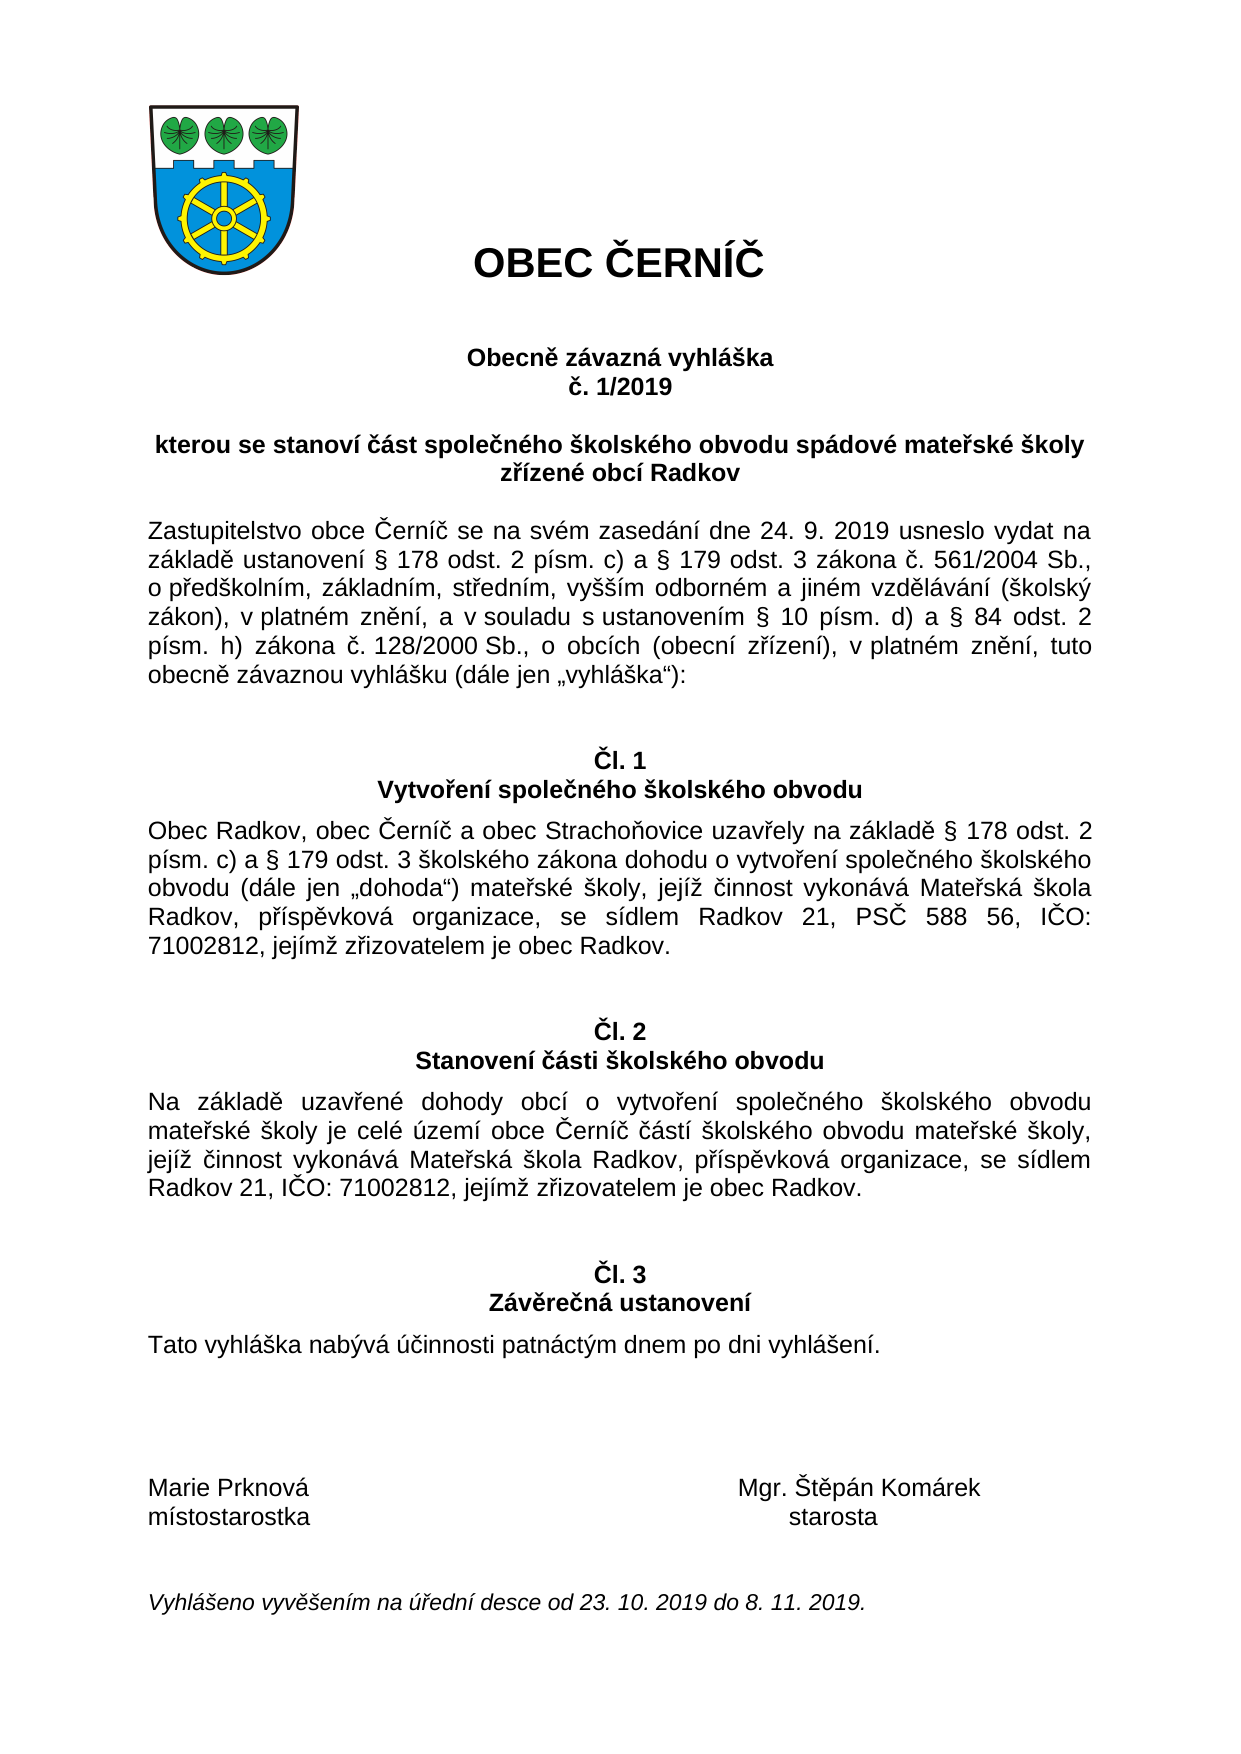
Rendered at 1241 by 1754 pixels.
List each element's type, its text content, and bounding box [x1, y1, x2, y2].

text Obecně závazná vyhláška [148, 343, 1093, 372]
text č. 1/2019 [148, 372, 1093, 401]
text Zastupitelstvo obce Černíč se na svém zasedání dne 24. 9. 2019 usneslo vydat na základě ustanovení § 178 odst. 2 písm. c) a § 179 odst. 3 zákona č. 561/2004 Sb., o předškolním, základním, středním, vyšším odborném a jiném vzdělávání (školský zákon), v platném znění, a v souladu s ustanovením § 10 písm. d) a § 84 odst. 2 písm. h) zákona č. 128/2000 Sb., o obcích (obecní zřízení), v platném znění, tuto obecně závaznou vyhlášku (dále jen „vyhláška“): [148, 516, 1093, 688]
text Tato vyhláška nabývá účinnosti patnáctým dnem po dni vyhlášení. [148, 1330, 1093, 1358]
text Čl. 3 [148, 1260, 1093, 1288]
text kterou se stanoví část společného školského obvodu spádové mateřské školy zřízené obcí Radkov [148, 430, 1093, 487]
text Vyhlášeno vyvěšením na úřední desce od 23. 10. 2019 do 8. 11. 2019. [148, 1588, 1093, 1615]
text Stanovení části školského obvodu [148, 1046, 1093, 1075]
text Na základě uzavřené dohody obcí o vytvoření společného školského obvodu mateřské školy je celé území obce Černíč částí školského obvodu mateřské školy, jejíž činnost vykonává Mateřská škola Radkov, příspěvková organizace, se sídlem Radkov 21, IČO: 71002812, jejímž zřizovatelem je obec Radkov. [148, 1087, 1093, 1202]
text Čl. 1 [148, 746, 1093, 775]
text Marie Prknová Mgr. Štěpán Komárek [148, 1473, 1093, 1502]
text místostarostka starosta [148, 1502, 1093, 1531]
text Vytvoření společného školského obvodu [148, 775, 1093, 803]
picture [147, 103, 301, 277]
text Obec Radkov, obec Černíč a obec Strachoňovice uzavřely na základě § 178 odst. 2 písm. c) a § 179 odst. 3 školského zákona dohodu o vytvoření společného školského obvodu (dále jen „dohoda“) mateřské školy, jejíž činnost vykonává Mateřská škola Radkov, příspěvková organizace, se sídlem Radkov 21, PSČ 588 56, IČO: 71002812, jejímž zřizovatelem je obec Radkov. [148, 816, 1093, 960]
text Závěrečná ustanovení [148, 1288, 1093, 1317]
text Obec Černíč [148, 103, 1093, 286]
text Čl. 2 [148, 1017, 1093, 1046]
